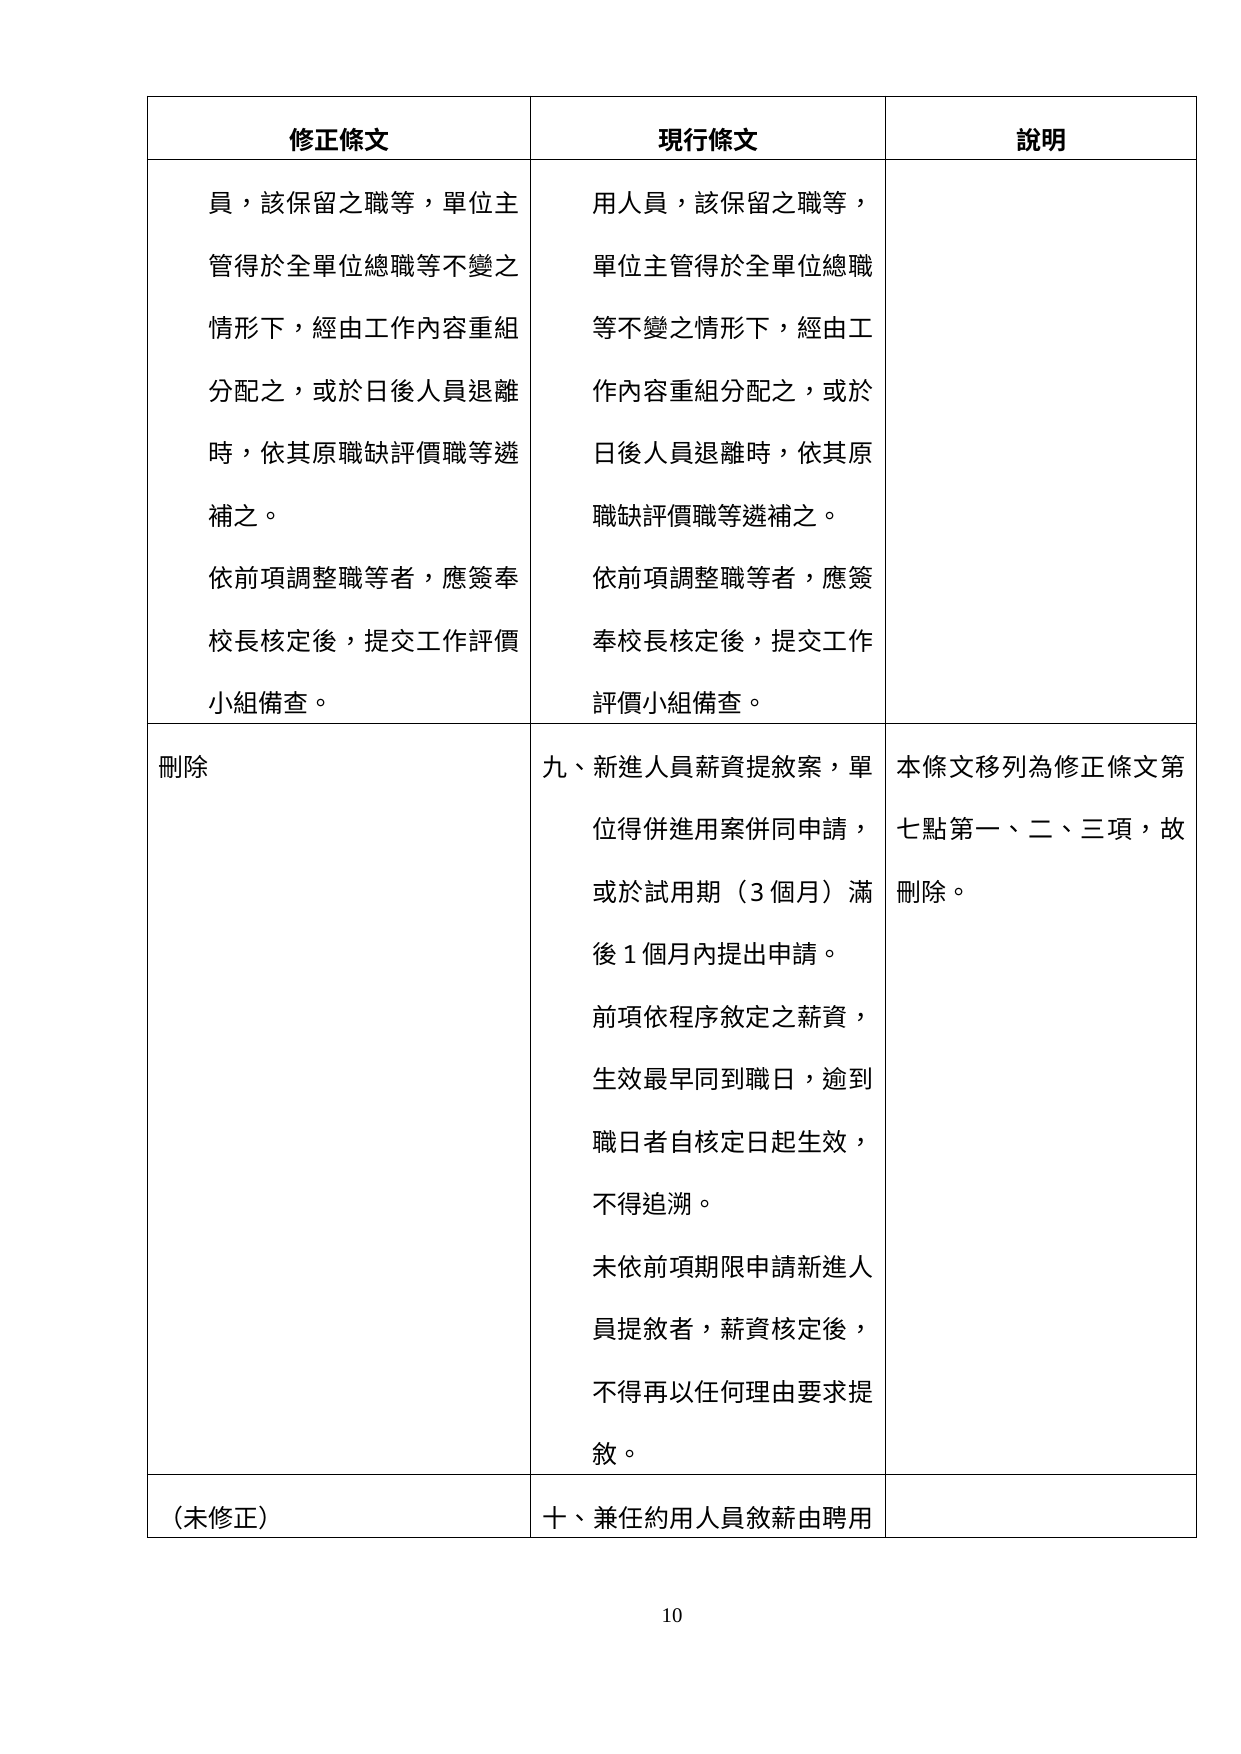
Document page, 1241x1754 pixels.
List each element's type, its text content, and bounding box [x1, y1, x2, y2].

table_cell 本條文移列為修正條文第七點第一、二、三項，故刪除。 [886, 724, 1196, 1474]
table_cell 用人員，該保留之職等，單位主管得於全單位總職等不變之情形下，經由工作內容重組分配之，或於日後人員退離時，依其原職缺評價職等遴補之。 依前項調整職等者，應簽奉校長核定後，提交工作評價小組備查。 [531, 160, 885, 723]
table_cell 九、新進人員薪資提敘案，單位得併進用案併同申請，或於試用期（3個月）滿後1個月內提出申請。 前項依程序敘定之薪資，生效最早同到職日，逾到職日者自核定日起生效，不得追溯。 未依前項期限申請新進人員提敘者，薪資核定後，不得再以任何理由要求提敘。 [531, 724, 885, 1474]
table_cell [886, 1475, 1196, 1537]
table_header 說明 [886, 97, 1196, 159]
table_cell 刪除 [148, 724, 530, 1474]
table_cell [886, 160, 1196, 723]
table_cell （未修正） [148, 1475, 530, 1537]
table_cell 員，該保留之職等，單位主管得於全單位總職等不變之情形下，經由工作內容重組分配之，或於日後人員退離時，依其原職缺評價職等遴補之。 依前項調整職等者，應簽奉校長核定後，提交工作評價小組備查。 [148, 160, 530, 723]
table_header 現行條文 [531, 97, 885, 159]
table_cell 十、兼任約用人員敘薪由聘用 [531, 1475, 885, 1537]
table_header 修正條文 [148, 97, 530, 159]
